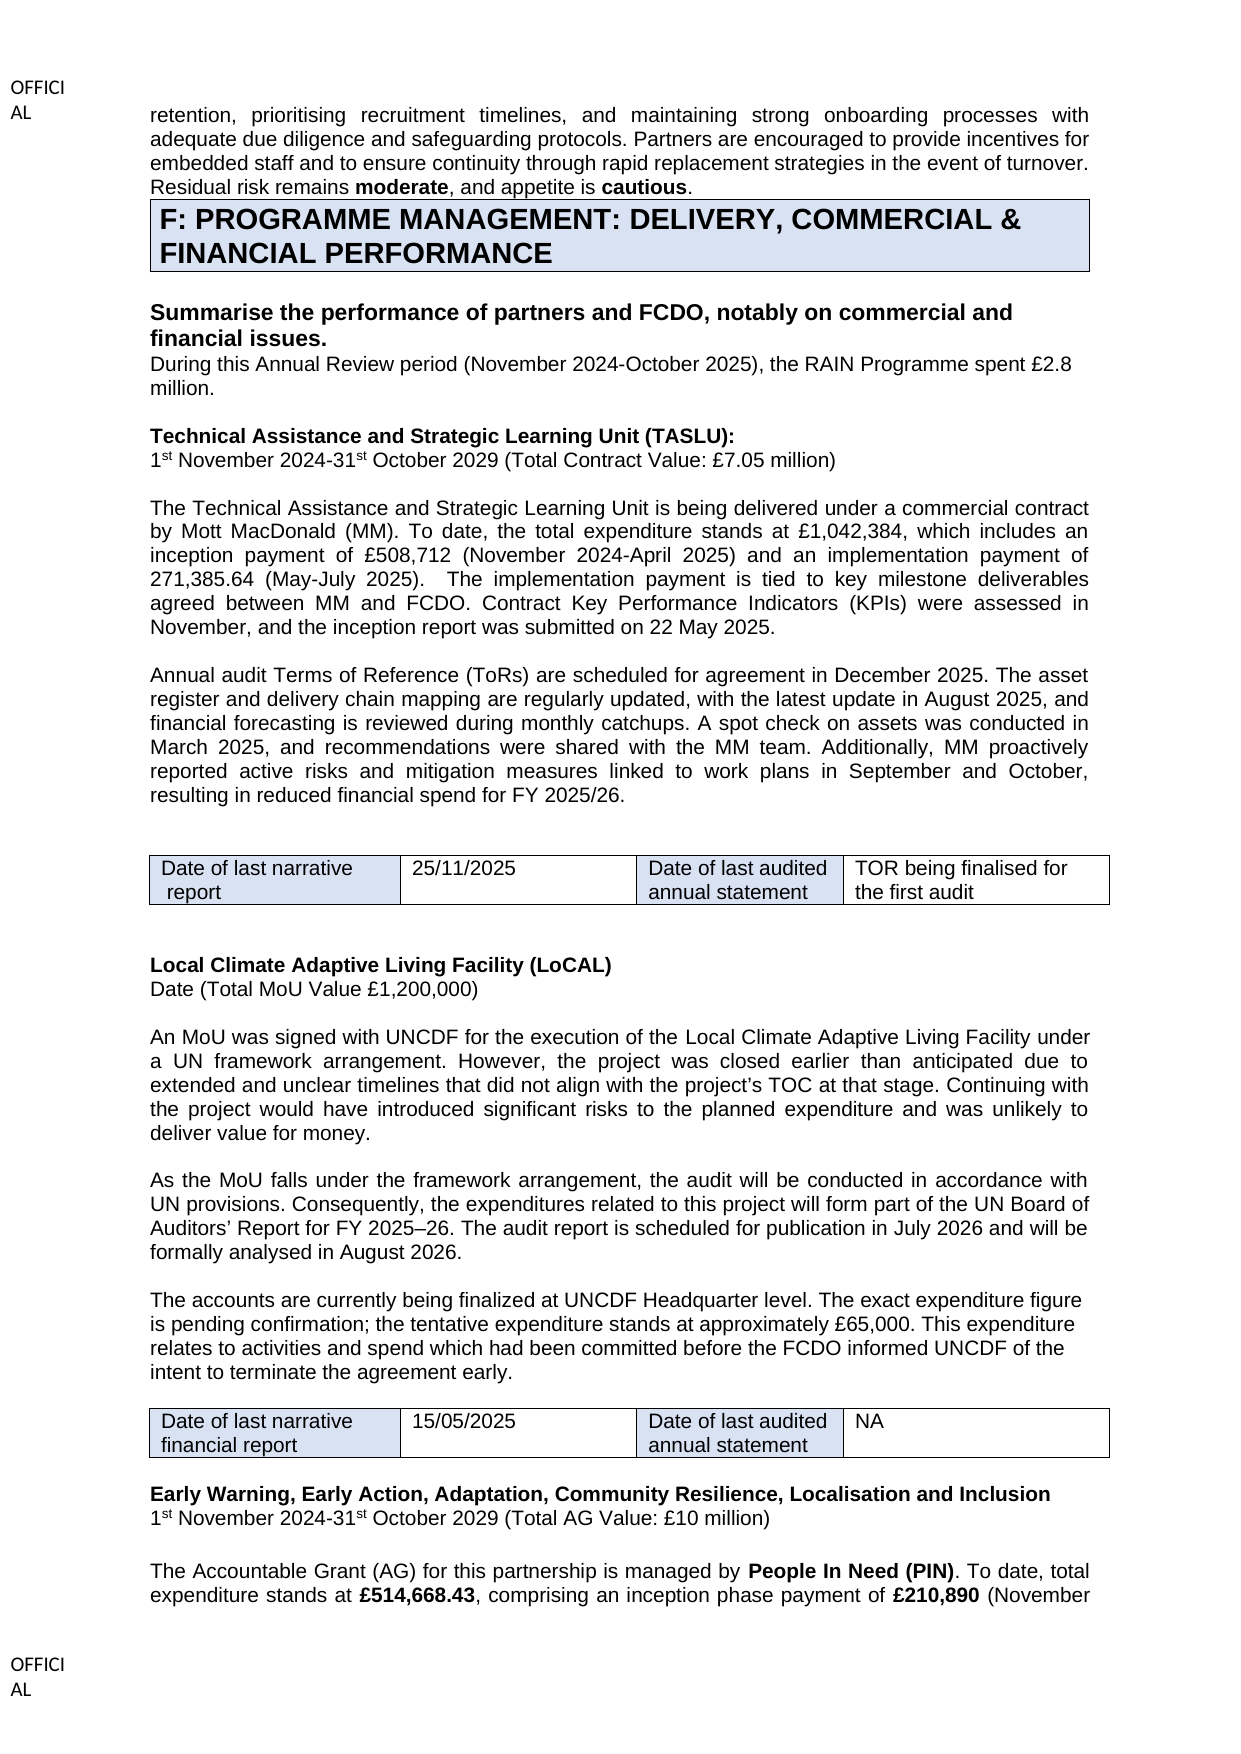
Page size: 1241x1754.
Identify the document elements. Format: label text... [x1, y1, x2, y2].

text Technical Assistance and Strategic Learning Unit (TASLU): 1st November 2024-31st October 2029 (Total Contract Value: £7.05 million) [150, 423, 1090, 471]
text The Technical Assistance and Strategic Learning Unit is being delivered under a commercial contract by Mott MacDonald (MM). To date, the total expenditure stands at £1,042,384, which includes an inception payment of £508,712 (November 2024-April 2025) and an implementation payment of 271,385.64 (May-July 2025). The implementation payment is tied to key milestone deliverables agreed between MM and FCDO. Contract Key Performance Indicators (KPIs) were assessed in November, and the inception report was submitted on 22 May 2025. [150, 495, 1090, 639]
text F: PROGRAMME MANAGEMENT: DELIVERY, COMMERCIAL & FINANCIAL PERFORMANCE [151, 200, 1089, 271]
table_header Date of last audited annual statement [637, 856, 843, 904]
text The accounts are currently being finalized at UNCDF Headquarter level. The exact expenditure figure is pending confirmation; the tentative expenditure stands at approximately £65,000. This expenditure relates to activities and spend which had been committed before the FCDO informed UNCDF of the intent to terminate the agreement early. [150, 1288, 1090, 1384]
table_header NA [844, 1409, 1109, 1457]
table_header Date of last audited annual statement [637, 1409, 843, 1457]
text During this Annual Review period (November 2024-October 2025), the RAIN Programme spent £2.8 million. [150, 352, 1090, 399]
text Annual audit Terms of Reference (ToRs) are scheduled for agreement in December 2025. The asset register and delivery chain mapping are regularly updated, with the latest update in August 2025, and financial forecasting is reviewed during monthly catchups. A spot check on assets was conducted in March 2025, and recommendations were shared with the MM team. Additionally, MM proactively reported active risks and mitigation measures linked to work plans in September and October, resulting in reduced financial spend for FY 2025/26. [150, 663, 1090, 807]
text Early Warning, Early Action, Adaptation, Community Resilience, Localisation and Inclusion 1st November 2024-31st October 2029 (Total AG Value: £10 million) [150, 1482, 1090, 1558]
text The Accountable Grant (AG) for this partnership is managed by People In Need (PIN). To date, total expenditure stands at £514,668.43, comprising an inception phase payment of £210,890 (November [150, 1558, 1090, 1606]
table_header TOR being finalised for the first audit [844, 856, 1109, 904]
text retention, prioritising recruitment timelines, and maintaining strong onboarding processes with adequate due diligence and safeguarding protocols. Partners are encouraged to provide incentives for embedded staff and to ensure continuity through rapid replacement strategies in the event of turnover. Residual risk remains moderate, and appetite is cautious. [150, 103, 1090, 199]
text Summarise the performance of partners and FCDO, notably on commercial and financial issues. [150, 299, 1090, 352]
table_header Date of last narrative financial report [150, 1409, 400, 1457]
table_header Date of last narrative report [150, 856, 400, 904]
table_header 25/11/2025 [401, 856, 636, 904]
text Local Climate Adaptive Living Facility (LoCAL) Date (Total MoU Value £1,200,000) [150, 953, 1090, 1001]
text As the MoU falls under the framework arrangement, the audit will be conducted in accordance with UN provisions. Consequently, the expenditures related to this project will form part of the UN Board of Auditors’ Report for FY 2025–26. The audit report is scheduled for publication in July 2026 and will be formally analysed in August 2026. [150, 1168, 1090, 1264]
table_header 15/05/2025 [401, 1409, 636, 1457]
text An MoU was signed with UNCDF for the execution of the Local Climate Adaptive Living Facility under a UN framework arrangement. However, the project was closed earlier than anticipated due to extended and unclear timelines that did not align with the project’s TOC at that stage. Continuing with the project would have introduced significant risks to the planned expenditure and was unlikely to deliver value for money. [150, 1024, 1090, 1144]
